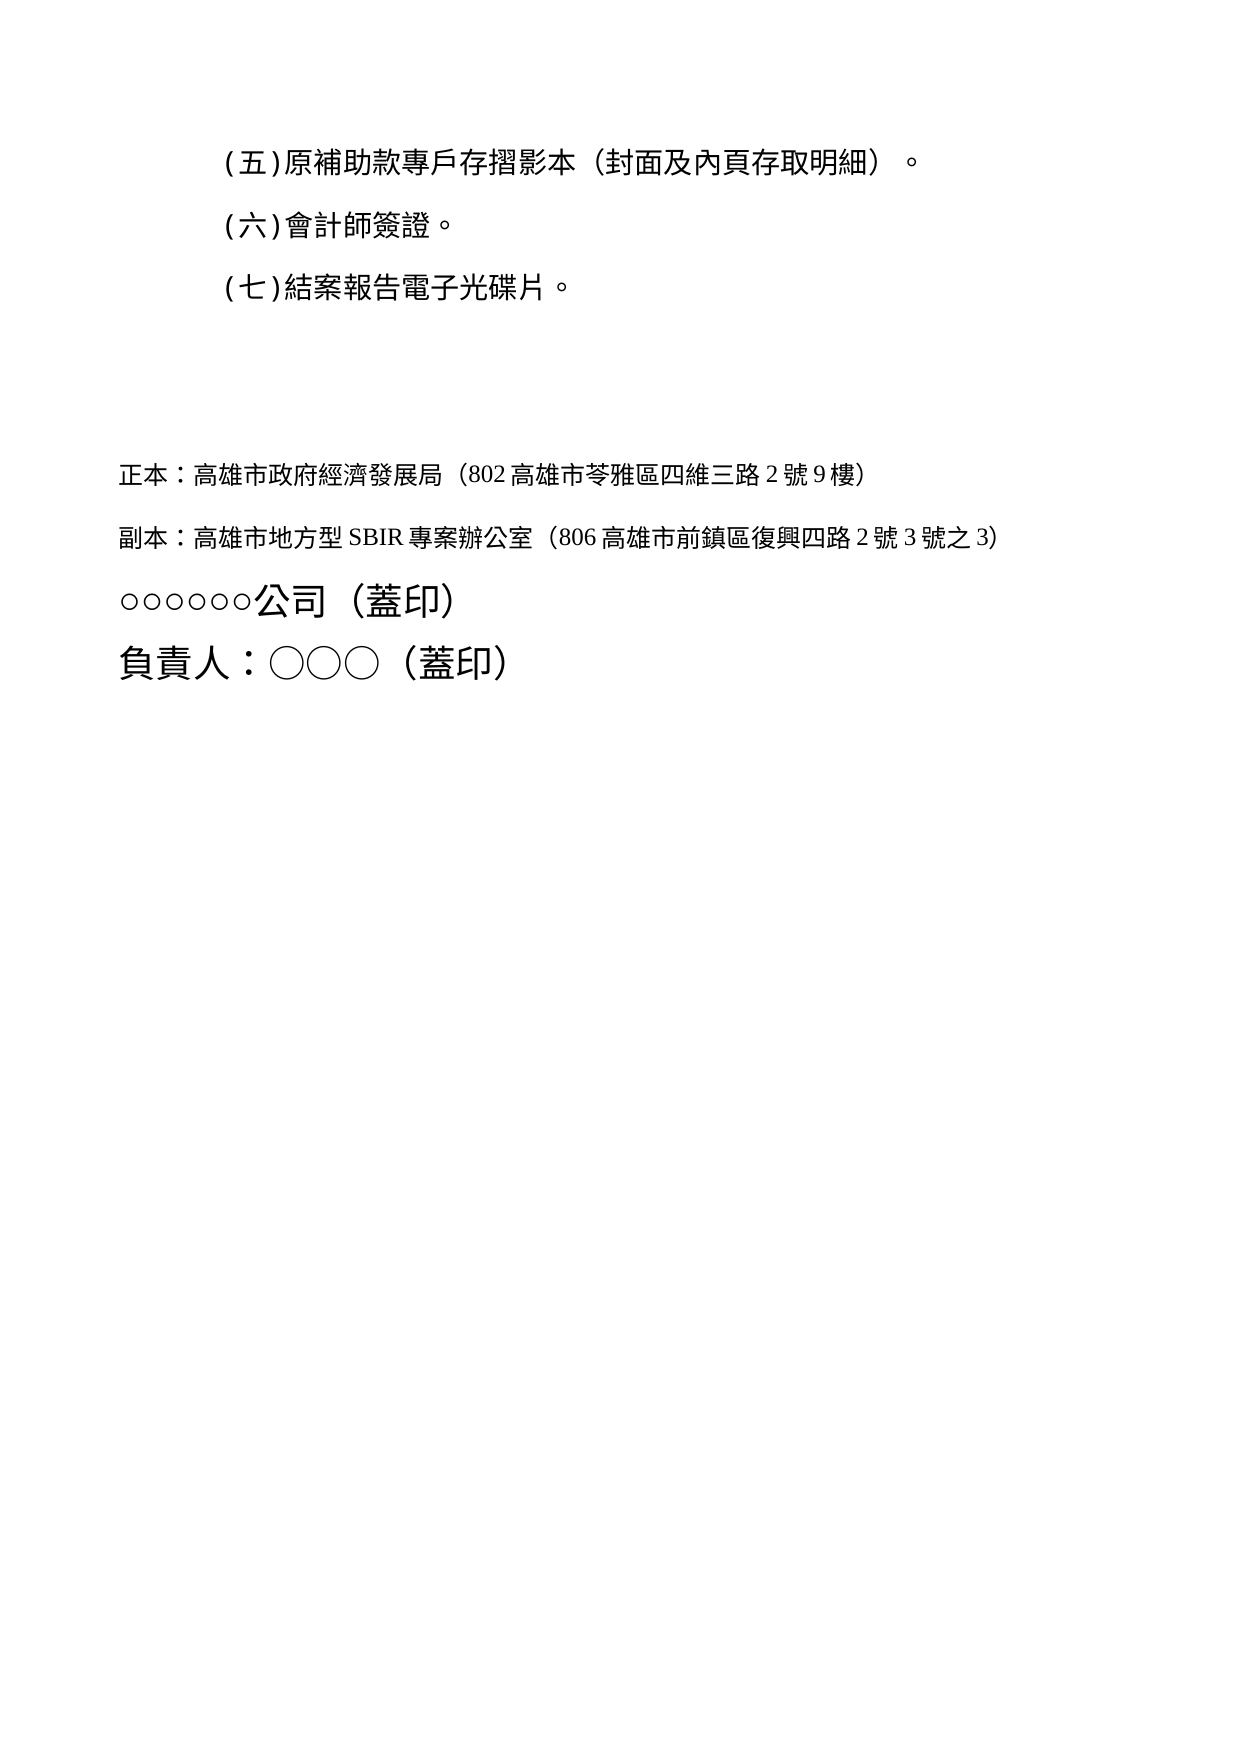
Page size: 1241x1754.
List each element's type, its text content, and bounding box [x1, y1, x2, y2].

text 正本：高雄市政府經濟發展局（802高雄市苓雅區四維三路2號9樓） [118, 432, 1122, 494]
text (六)會計師簽證。 [220, 182, 1122, 244]
text 負責人：○○○（蓋印） [118, 619, 1122, 682]
text ○○○○○○公司（蓋印） [118, 557, 1122, 619]
text (七)結案報告電子光碟片。 [220, 244, 1122, 307]
text 副本：高雄市地方型SBIR專案辦公室（806高雄市前鎮區復興四路2號3號之3） [118, 494, 1122, 557]
text (五)原補助款專戶存摺影本（封面及內頁存取明細）。 [220, 119, 1122, 182]
